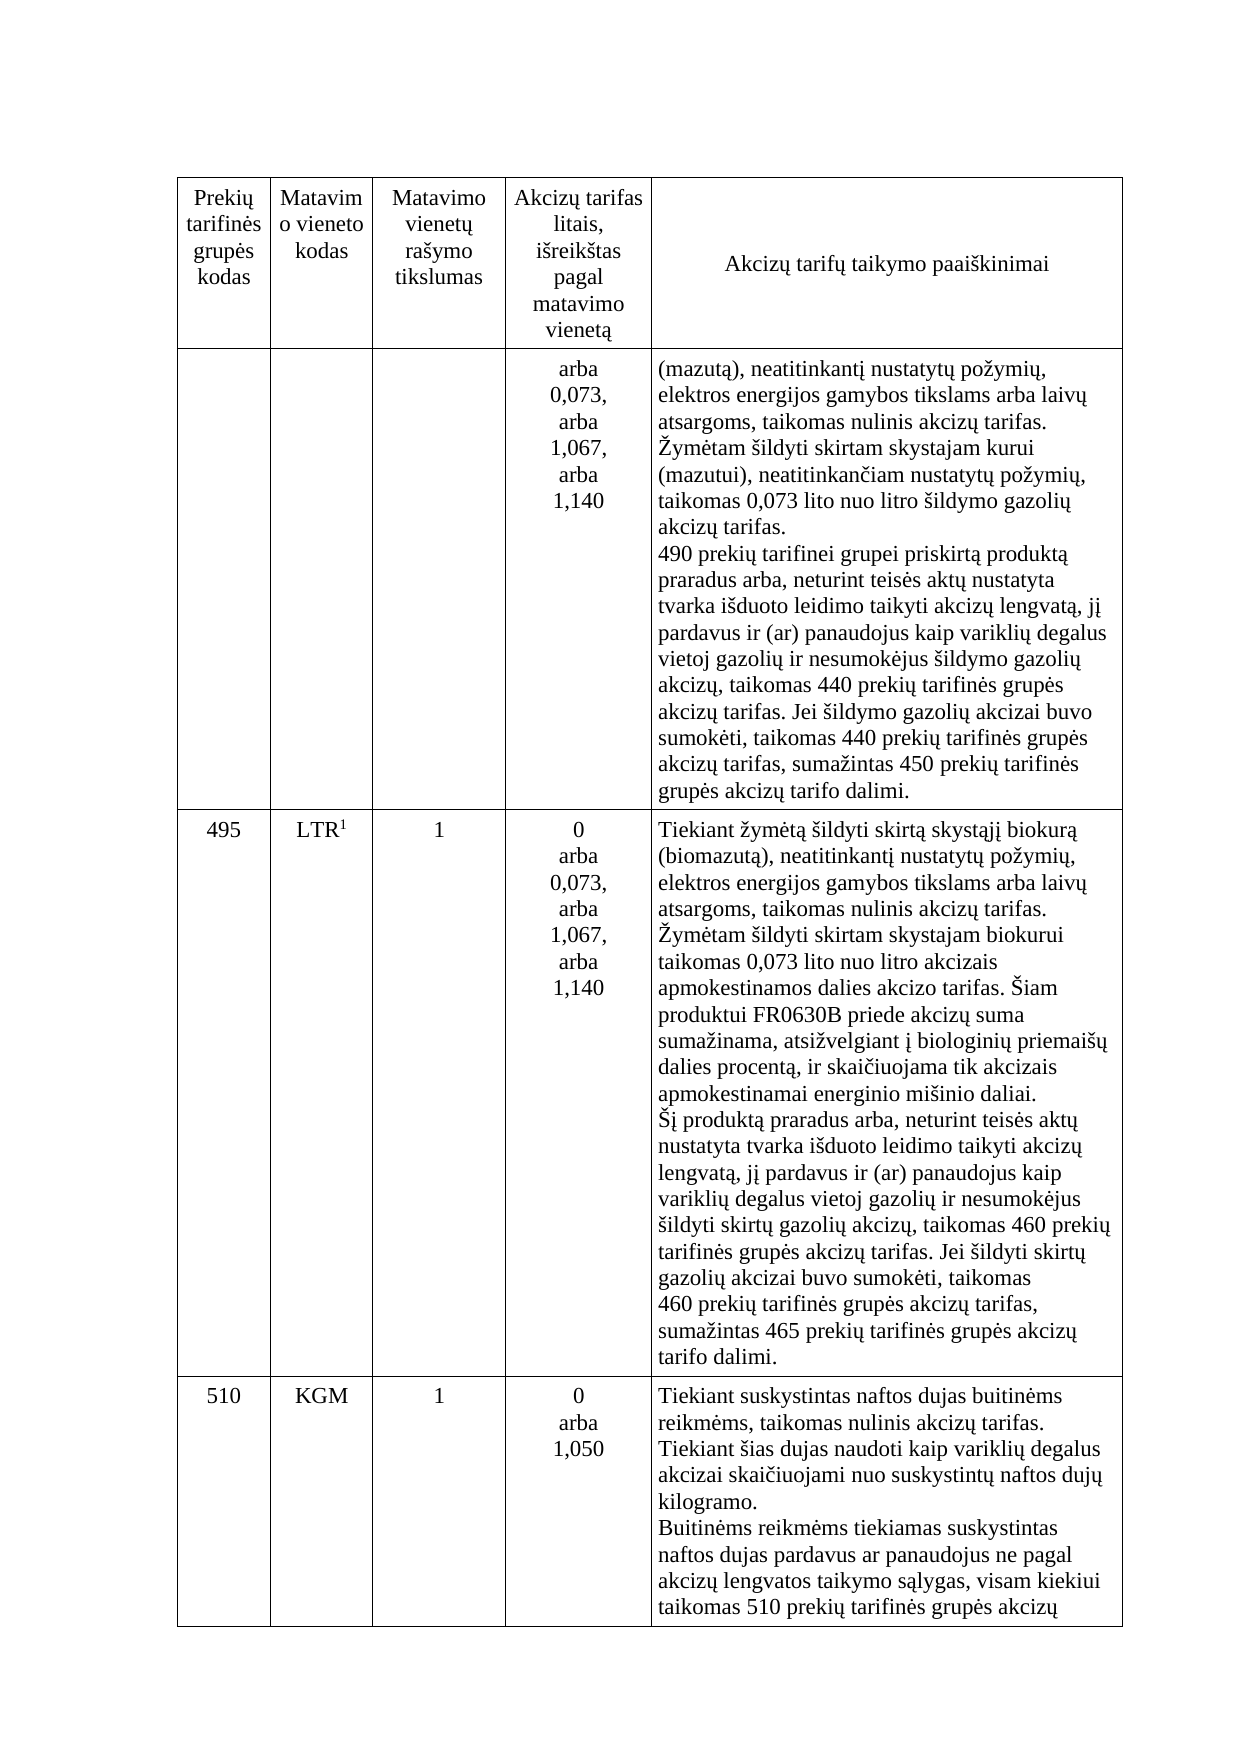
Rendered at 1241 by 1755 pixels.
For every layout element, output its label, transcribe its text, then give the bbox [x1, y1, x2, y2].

table_cell KGM [271, 1377, 372, 1626]
table_cell 510 [178, 1377, 270, 1626]
table_header Akcizų tarifų taikymo paaiškinimai [652, 178, 1122, 348]
table_cell 0 arba 1,050 [506, 1377, 651, 1626]
table_cell [178, 349, 270, 809]
table_cell 0 arba 0,073, arba 1,067, arba 1,140 [506, 810, 651, 1376]
table_cell LTR1 [271, 810, 372, 1376]
table_header Matavimo vienetų rašymo tikslumas [373, 178, 505, 348]
table_header Prekių tarifinės grupės kodas [178, 178, 270, 348]
table_cell (mazutą), neatitinkantį nustatytų požymių, elektros energijos gamybos tikslams arba laivų atsargoms, taikomas nulinis akcizų tarifas. Žymėtam šildyti skirtam skystajam kurui (mazutui), neatitinkančiam nustatytų požymių, taikomas 0,073 lito nuo litro šildymo gazolių akcizų tarifas. 490 prekių tarifinei grupei priskirtą produktą praradus arba, neturint teisės aktų nustatyta tvarka išduoto leidimo taikyti akcizų lengvatą, jį pardavus ir (ar) panaudojus kaip variklių degalus vietoj gazolių ir nesumokėjus šildymo gazolių akcizų, taikomas 440 prekių tarifinės grupės akcizų tarifas. Jei šildymo gazolių akcizai buvo sumokėti, taikomas 440 prekių tarifinės grupės akcizų tarifas, sumažintas 450 prekių tarifinės grupės akcizų tarifo dalimi. [652, 349, 1122, 809]
table_header Matavimo vieneto kodas [271, 178, 372, 348]
table_cell Tiekiant suskystintas naftos dujas buitinėms reikmėms, taikomas nulinis akcizų tarifas. Tiekiant šias dujas naudoti kaip variklių degalus akcizai skaičiuojami nuo suskystintų naftos dujų kilogramo. Buitinėms reikmėms tiekiamas suskystintas naftos dujas pardavus ar panaudojus ne pagal akcizų lengvatos taikymo sąlygas, visam kiekiui taikomas 510 prekių tarifinės grupės akcizų [652, 1377, 1122, 1626]
table_header Akcizų tarifas litais, išreikštas pagal matavimo vienetą [506, 178, 651, 348]
table_cell 1 [373, 810, 505, 1376]
table_cell 495 [178, 810, 270, 1376]
table_cell [271, 349, 372, 809]
table_cell 1 [373, 1377, 505, 1626]
table_cell Tiekiant žymėtą šildyti skirtą skystąjį biokurą (biomazutą), neatitinkantį nustatytų požymių, elektros energijos gamybos tikslams arba laivų atsargoms, taikomas nulinis akcizų tarifas. Žymėtam šildyti skirtam skystajam biokurui taikomas 0,073 lito nuo litro akcizais apmokestinamos dalies akcizo tarifas. Šiam produktui FR0630B priede akcizų suma sumažinama, atsižvelgiant į biologinių priemaišų dalies procentą, ir skaičiuojama tik akcizais apmokestinamai energinio mišinio daliai. Šį produktą praradus arba, neturint teisės aktų nustatyta tvarka išduoto leidimo taikyti akcizų lengvatą, jį pardavus ir (ar) panaudojus kaip variklių degalus vietoj gazolių ir nesumokėjus šildyti skirtų gazolių akcizų, taikomas 460 prekių tarifinės grupės akcizų tarifas. Jei šildyti skirtų gazolių akcizai buvo sumokėti, taikomas 460 prekių tarifinės grupės akcizų tarifas, sumažintas 465 prekių tarifinės grupės akcizų tarifo dalimi. [652, 810, 1122, 1376]
table_cell arba 0,073, arba 1,067, arba 1,140 [506, 349, 651, 809]
table_cell [373, 349, 505, 809]
